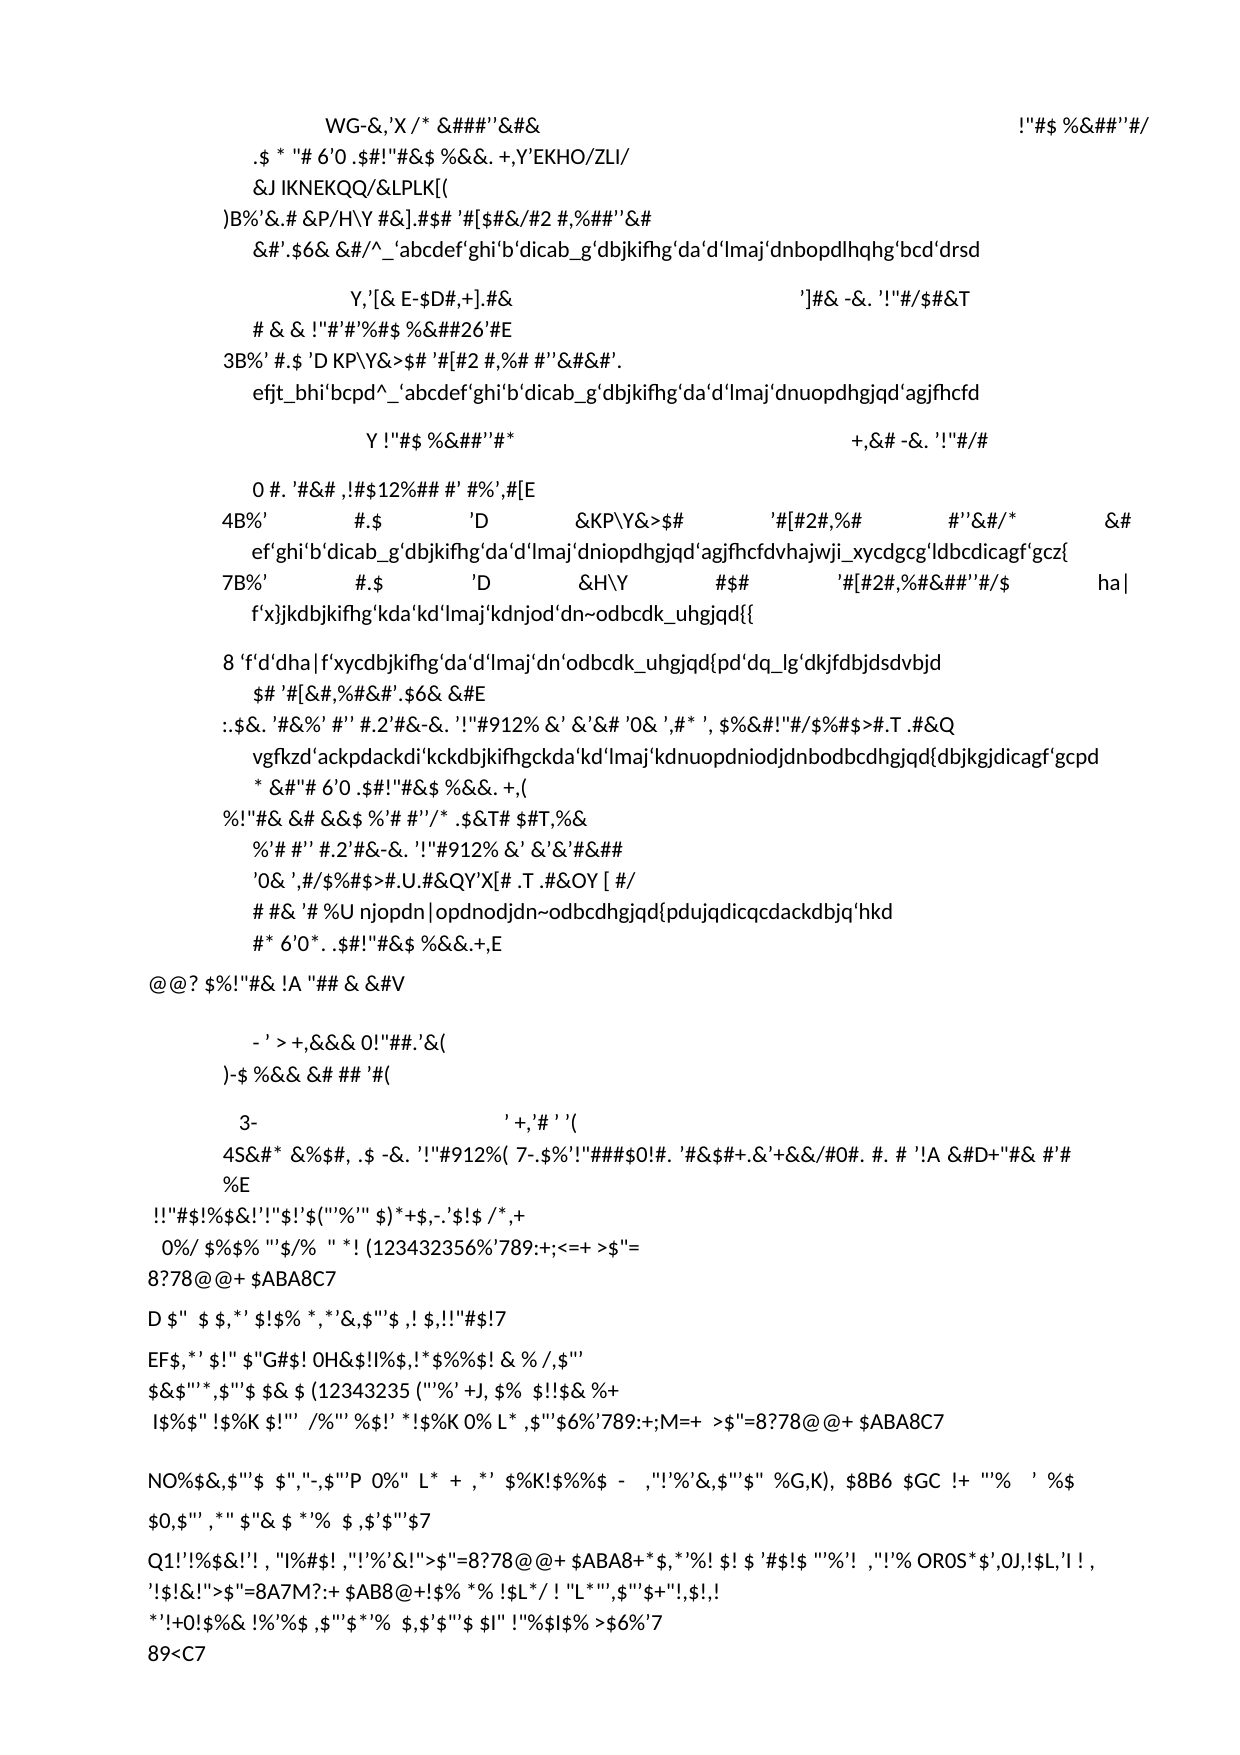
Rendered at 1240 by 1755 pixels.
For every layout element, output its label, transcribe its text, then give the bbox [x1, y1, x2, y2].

text 4S&#* &%$#, .$ -&. ’!"#912%( 7-.$%’!"###$0!#. ’#&$#+.&’+&&/#0#. #. # ’!A &#D+"#& #’#%E [223, 1140, 1073, 1198]
text #* 6’0*. .$#!"#&$ %&&.+,E [252, 929, 1132, 957]
text - ’ > +,&&& 0!"##.’&( [252, 1028, 1132, 1057]
text 7B%’ #.$ ’D &H\Y #$# ’#[#2#,%#&##’’#/$ ha|f‘x}jkdbjkifhg‘kda‘kd‘lmaj‘kdnjod‘dn~odbcdk_uhgjqd{{ [222, 568, 1132, 627]
text 4B%’ #.$ ’D &KP\Y&>$# ’#[#2#,%# #’’&#/* &# ef‘ghi‘b‘dicab_g‘dbjkifhg‘da‘d‘lmaj‘dniopdhgjqd‘agjfhcfdvhajwji_xycdgcg‘ldbcdicagf‘gcz{ [222, 507, 1132, 565]
text $&$"’*,$"’$ $& $ (12343235 ("’%’ +J, $% $!!$& %+ [147, 1376, 1132, 1404]
text Y,’[& E-$D#,+].#& ’]#& -&. ’!"#/$#&T [148, 284, 1149, 312]
text 89<C7 [147, 1639, 1132, 1668]
text Q1!’!%$&!’! , "I%#$! ,"!’%’&!">$"=8?78@@+ $ABA8+*$,*’%! $! $ ’#$!$ "’%’! ,"!’% OR0S*$’,0J,!$L,’I ! , [147, 1546, 1132, 1574]
text D $" $ $,*’ $!$% *,*’&,$"’$ ,! $,!!"#$!7 [147, 1304, 1132, 1332]
text efjt_bhi‘bcpd^_‘abcdef‘ghi‘b‘dicab_g‘dbjkifhg‘da‘d‘lmaj‘dnuopdhgjqd‘agjfhcfd [252, 378, 1132, 406]
text &J IKNEKQQ/&LPLK[( [252, 173, 1132, 201]
text I$%$" !$%K $!"’ /%"’ %$!’ *!$%K 0% L* ,$"’$6%’789:+;M=+ >$"=8?78@@+ $ABA8C7 [147, 1407, 1132, 1435]
text 8 ‘f‘d‘dha|f‘xycdbjkifhg‘da‘d‘lmaj‘dn‘odbcdk_uhgjqd{pd‘dq_lg‘dkjfdbjdsdvbjd [223, 648, 1132, 676]
text WG-&,’X /* &###’’&#& !"#$ %&##’’#/ [148, 111, 1149, 139]
text Y !"#$ %&##’’#* +,&# -&. ’!"#/# [148, 427, 1149, 454]
text 8?78@@+ $ABA8C7 [147, 1264, 1132, 1292]
text # & & !"#’#’%#$ %&##26’#E [252, 315, 1132, 343]
text $# ’#[&#,%#&#’.$6& &#E [252, 679, 1132, 707]
text 3B%’ #.$ ’D KP\Y&>$# ’#[#2 #,%# #’’&#&#’. [223, 346, 1132, 374]
text &#’.$6& &#/^_‘abcdef‘ghi‘b‘dicab_g‘dbjkifhg‘da‘d‘lmaj‘dnbopdlhqhg‘bcd‘drsd [252, 235, 1132, 263]
text !!"#$!%$&!’!"$!’$("’%’" $)*+$,-.’$!$ /*,+ [147, 1202, 1132, 1229]
text @@? $%!"#& !A "## & &#V [147, 969, 1132, 997]
text )B%’&.# &P/H\Y #&].#$# ’#[$#&/#2 #,%##’’&# [223, 204, 1132, 232]
text * &#"# 6’0 .$#!"#&$ %&&. +,( [252, 773, 1132, 801]
text # #& ’# %U njopdn|opdnodjdn~odbcdhgjqd{pdujqdicqcdackdbjq‘hkd [252, 897, 1132, 926]
text NO%$&,$"’$ $","-,$"’P 0%" L* + ,*’ $%K!$%%$ - ,"!’%’&,$"’$" %G,K), $8B6 $GC !+ "’% ’ %$$0,$"’ ,*" $"& $ *’% $ ,$’$"’$7 [147, 1466, 1078, 1534]
text ’!$!&!">$"=8A7M?:+ $AB8@+!$% *% !$L*/ ! "L*"’,$"’$+"!,$!,! [147, 1577, 1132, 1605]
text 0%/ $%$% "’$/% " *! (123432356%’789:+;<=+ >$"= [162, 1233, 1132, 1261]
text *’!+0!$%& !%’%$ ,$"’$*’% $,$’$"’$ $I" !"%$I$% >$6%’7 [147, 1608, 1132, 1636]
text %!"#& &# &&$ %’# #’’/* .$&T# $#T,%& [223, 804, 1132, 832]
text 3- ’ +,’# ’ ’( [148, 1108, 1149, 1137]
text EF$,*’ $!" $"G#$! 0H&$!I%$,!*$%%$! & % /,$"’ [147, 1345, 1132, 1373]
text 0 #. ’#&# ,!#$12%## #’ #%’,#[E [252, 475, 1132, 503]
text .$ * "# 6’0 .$#!"#&$ %&&. +,Y’EKHO/ZLI/ [252, 142, 1132, 170]
text ’0& ’,#/$%#$>#.U.#&QY’X[# .T .#&OY [ #/ [252, 866, 1132, 894]
text %’# #’’ #.2’#&-&. ’!"#912% &’ &’&’#&## [252, 835, 1132, 863]
text )-$ %&& &# ## ’#( [223, 1060, 1132, 1088]
text :.$&. ’#&%’ #’’ #.2’#&-&. ’!"#912% &’ &’&# ’0& ’,#* ’, $%&#!"#/$%#$>#.T .#&Q [222, 711, 1132, 739]
text vgfkzd‘ackpdackdi‘kckdbjkifhgckda‘kd‘lmaj‘kdnuopdniodjdnbodbcdhgjqd{dbjkgjdicagf‘gcpd [252, 742, 1132, 770]
